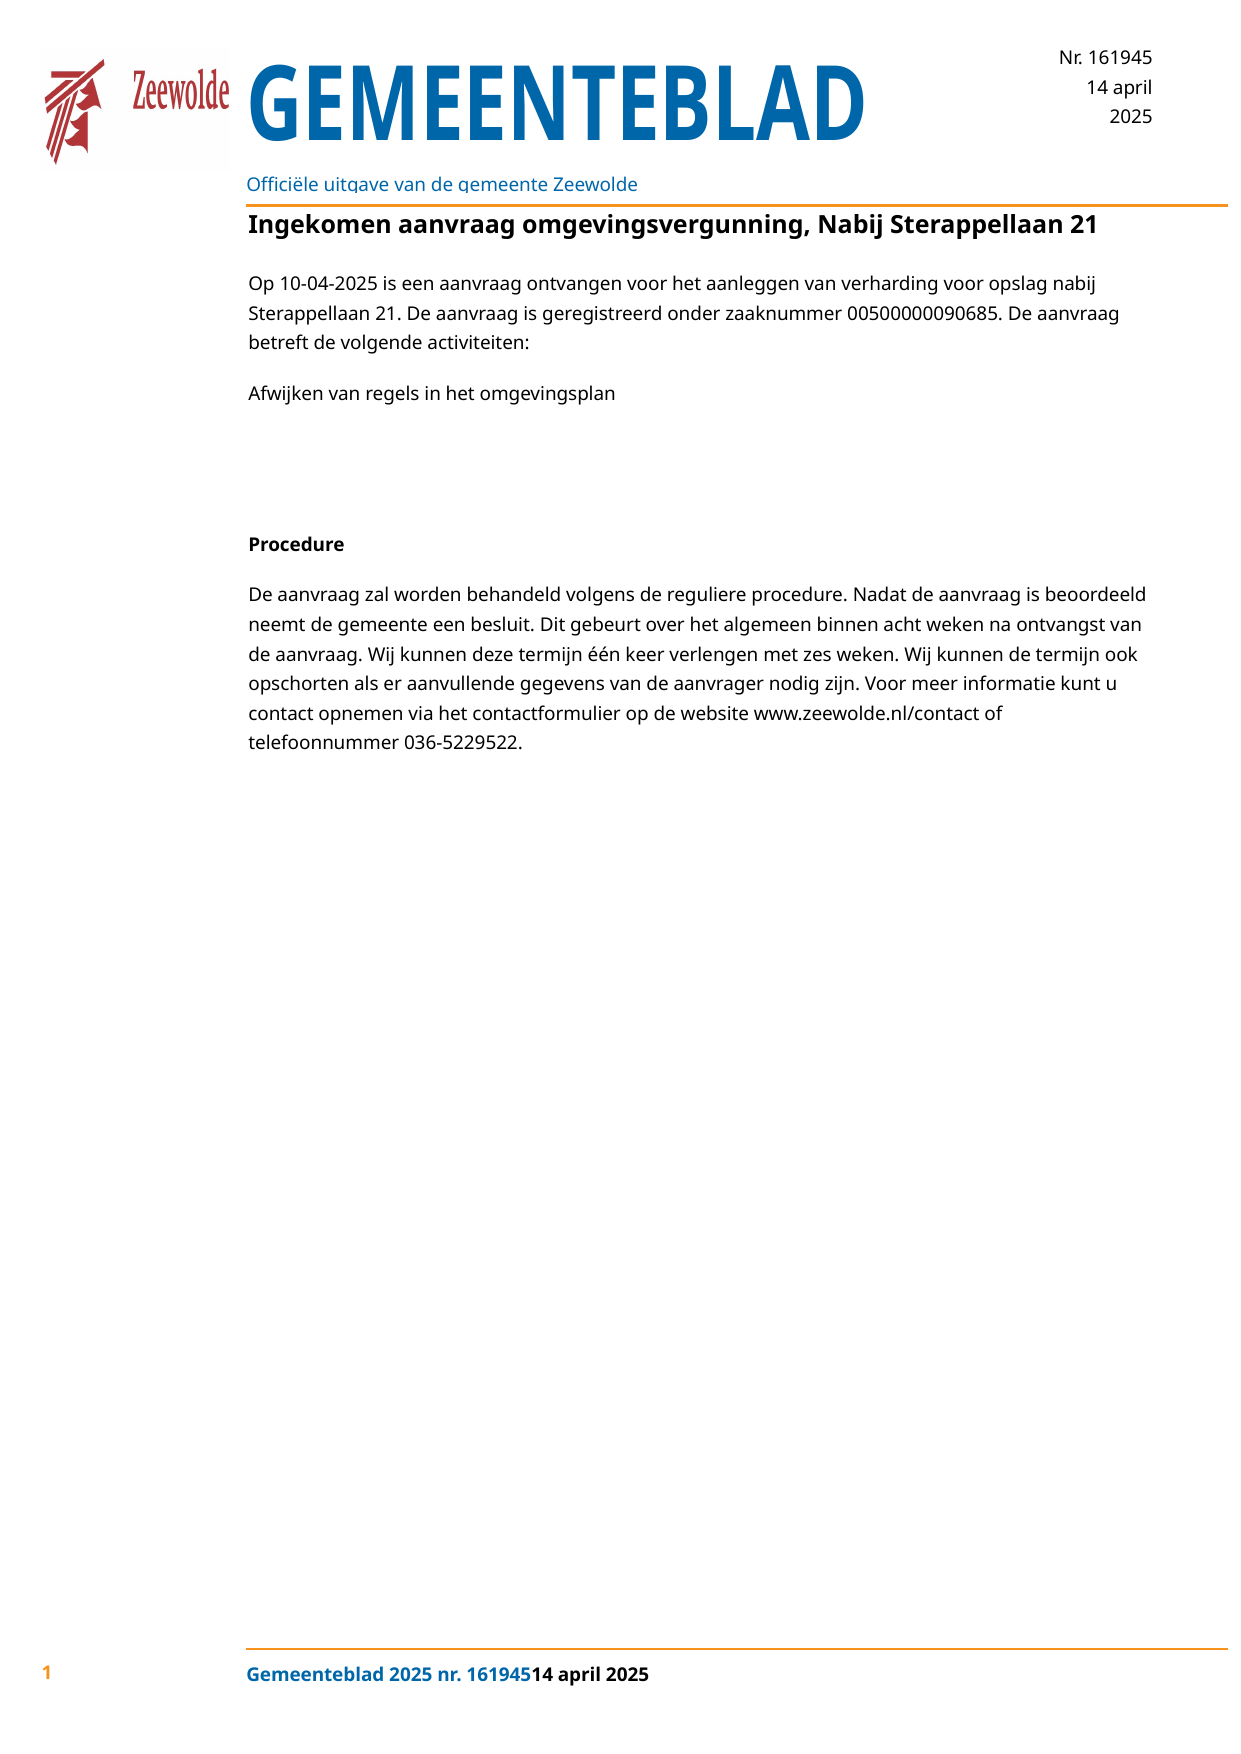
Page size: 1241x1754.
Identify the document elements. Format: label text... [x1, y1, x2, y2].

text Procedure [248, 531, 1152, 557]
text Afwijken van regels in het omgevingsplan [248, 380, 1152, 406]
picture [41, 47, 231, 172]
text De aanvraag zal worden behandeld volgens de reguliere procedure. Nadat de aanvraag is beoordeeld neemt de gemeente een besluit. Dit gebeurt over het algemeen binnen acht weken na ontvangst van de aanvraag. Wij kunnen deze termijn één keer verlengen met zes weken. Wij kunnen de termijn ook opschorten als er aanvullende gegevens van de aanvrager nodig zijn. Voor meer informatie kunt u contact opnemen via het contactformulier op de website www.zeewolde.nl/contact of telefoonnummer 036-5229522. [248, 582, 1152, 755]
text Ingekomen aanvraag omgevingsvergunning, Nabij Sterappellaan 21 [248, 207, 1152, 241]
text Op 10-04-2025 is een aanvraag ontvangen voor het aanleggen van verharding voor opslag nabij Sterappellaan 21. De aanvraag is geregistreerd onder zaaknummer 00500000090685. De aanvraag betreft de volgende activiteiten: [248, 270, 1152, 355]
